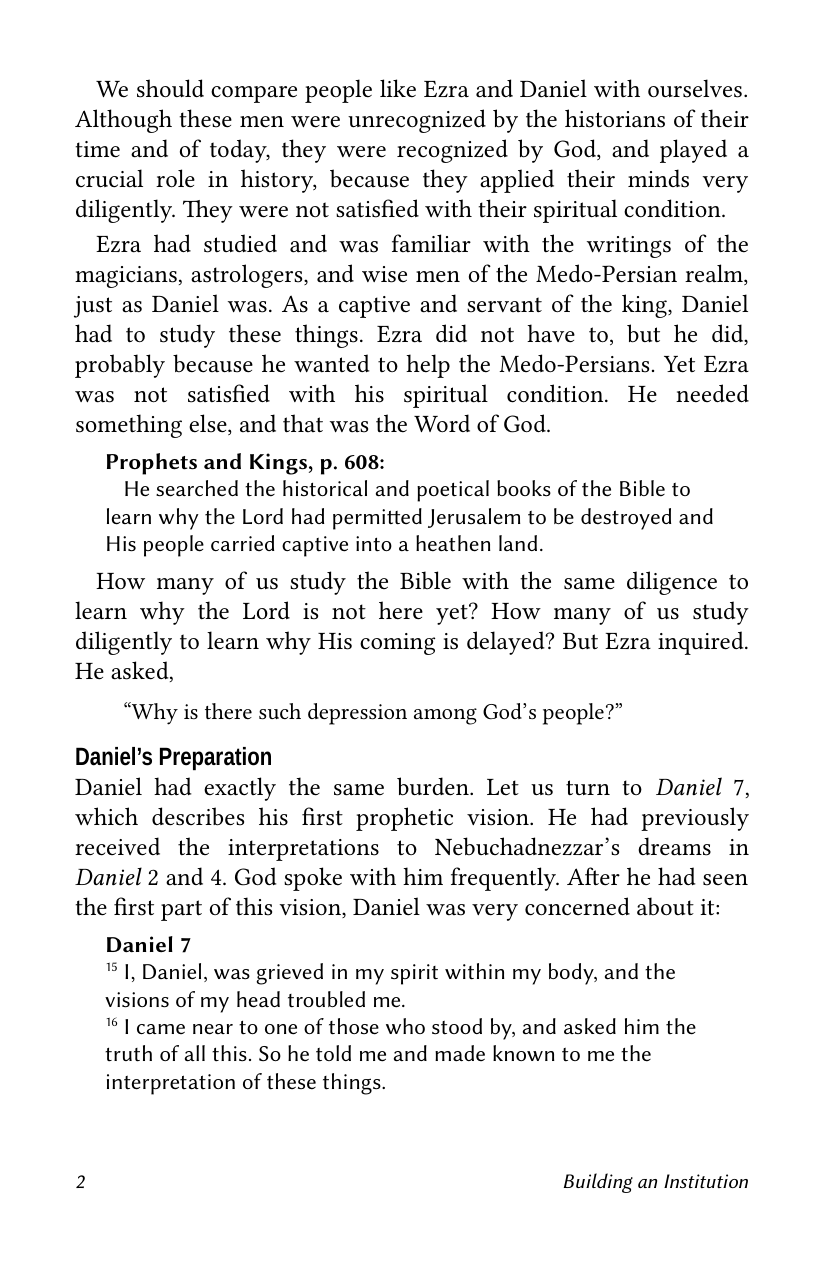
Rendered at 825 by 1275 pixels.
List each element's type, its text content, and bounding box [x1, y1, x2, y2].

text 15 I, Daniel, was grieved in my spirit within my body, and the visions of my head troubled me. [105, 959, 720, 1013]
text Prophets and Kings, p. 608: [105, 449, 750, 475]
text He searched the historical and poetical books of the Bible to learn why the Lord had permitted Jerusalem to be destroyed and His people carried captive into a heathen land. [105, 476, 720, 557]
text Daniel 7 [105, 932, 750, 958]
subtitle Daniel’s Preparation [75, 741, 750, 770]
text Daniel had exactly the same burden. Let us turn to Daniel 7, which describes his first prophetic vision. He had previously received the interpretations to Nebuchadnezzar’s dreams in Daniel 2 and 4. God spoke with him frequently. After he had seen the first part of this vision, Daniel was very concerned about it: [75, 773, 750, 921]
text 16 I came near to one of those who stood by, and asked him the truth of all this. So he told me and made known to me the interpretation of these things. [105, 1014, 720, 1095]
text How many of us study the Bible with the same diligence to learn why the Lord is not here yet? How many of us study diligently to learn why His coming is delayed? But Ezra inquired. He asked, [75, 567, 750, 686]
text Ezra had studied and was familiar with the writings of the magicians, astrologers, and wise men of the Medo-Persian realm, just as Daniel was. As a captive and servant of the king, Daniel had to study these things. Ezra did not have to, but he did, probably because he wanted to help the Medo-Persians. Yet Ezra was not satisfied with his spiritual condition. He needed something else, and that was the Word of God. [75, 231, 750, 438]
text “Why is there such depression among God’s people?” [105, 699, 720, 725]
text We should compare people like Ezra and Daniel with ourselves. Although these men were unrecognized by the historians of their time and of today, they were recognized by God, and played a crucial role in history, because they applied their minds very diligently. They were not satisfied with their spiritual condition. [75, 75, 750, 223]
